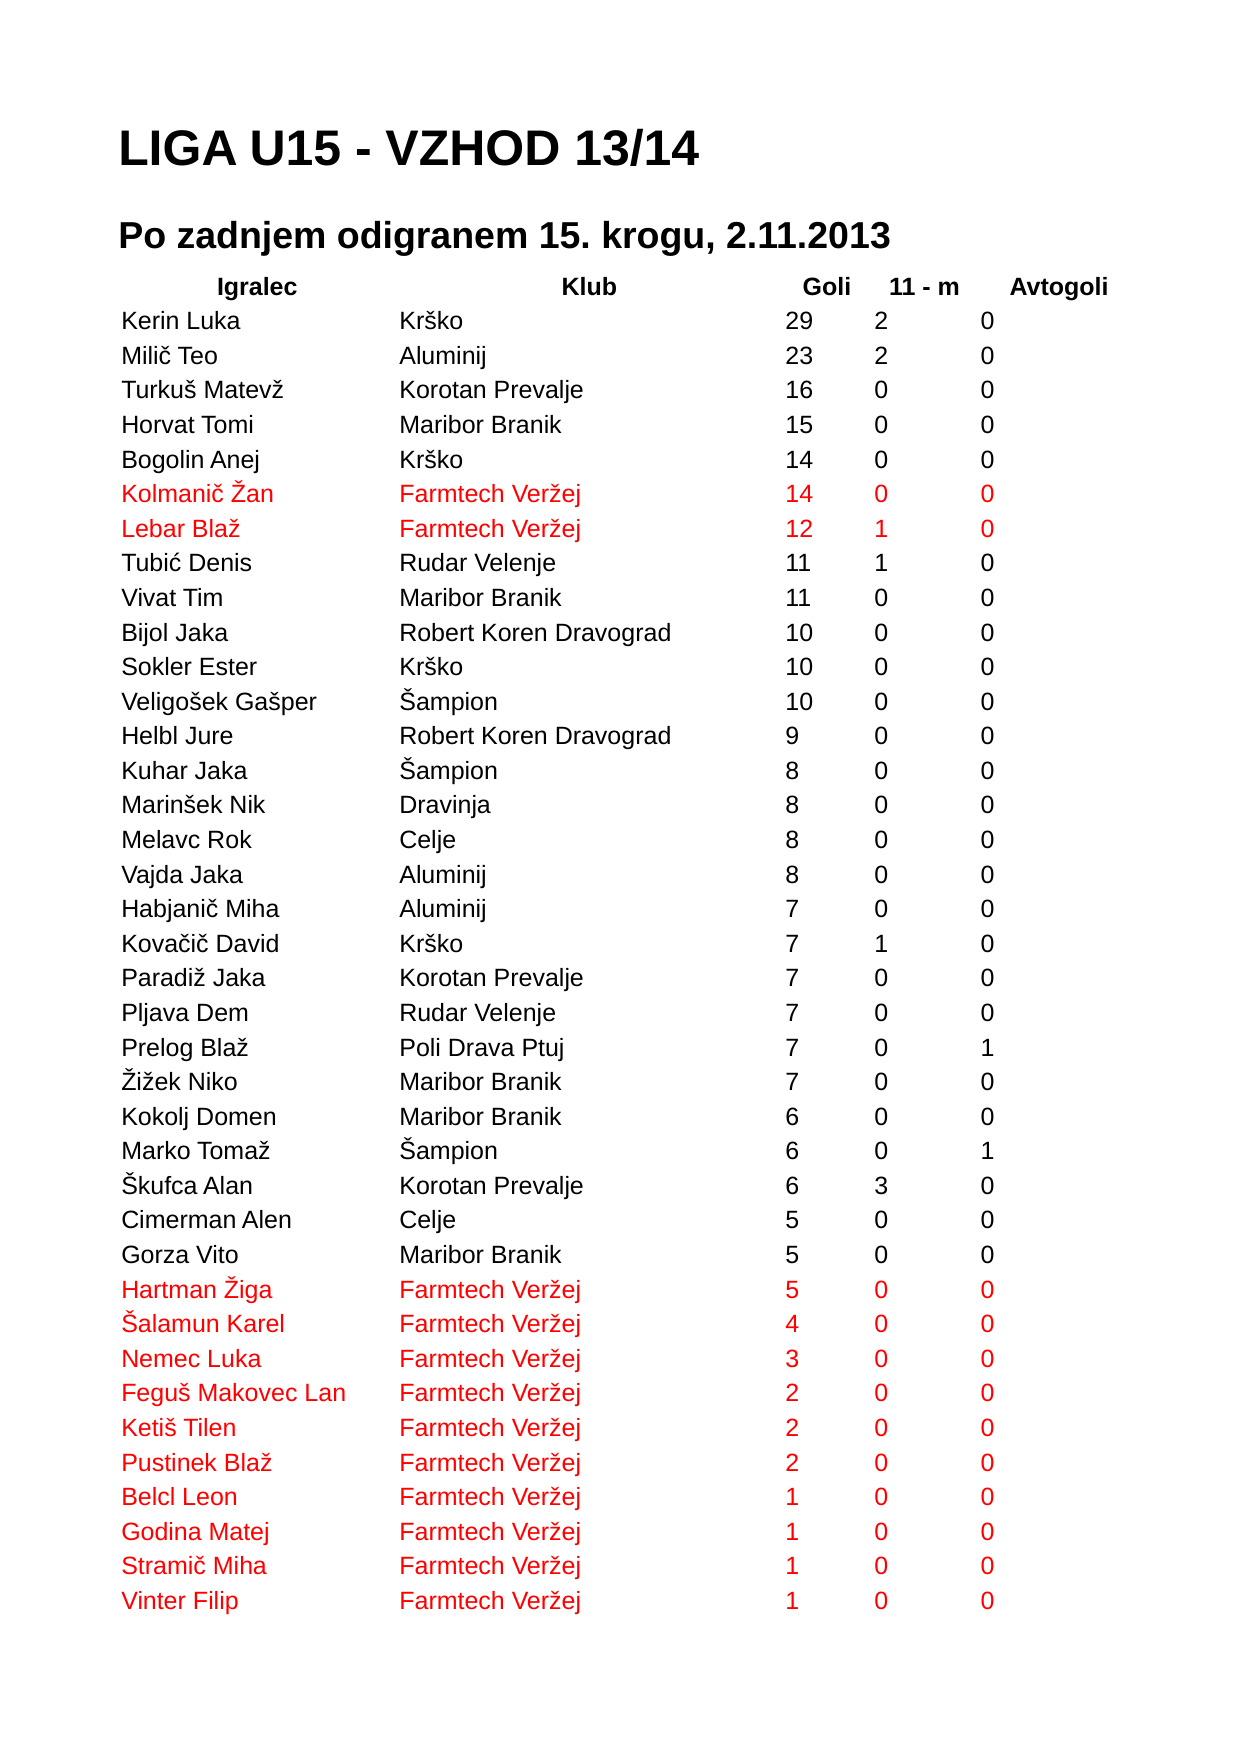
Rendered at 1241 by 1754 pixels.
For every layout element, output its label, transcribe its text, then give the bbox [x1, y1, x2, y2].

table_cell 7 [782, 1064, 871, 1099]
table_cell Farmtech Veržej [396, 1583, 782, 1617]
table_cell Melavc Rok [118, 822, 396, 857]
table_cell Feguš Makovec Lan [118, 1375, 396, 1410]
table_cell 16 [782, 373, 871, 407]
subtitle LIGA U15 - VZHOD 13/14 [118, 118, 1122, 176]
table_cell Nemec Luka [118, 1341, 396, 1375]
table_cell 2 [782, 1375, 871, 1410]
table_cell 6 [782, 1133, 871, 1168]
table_cell Farmtech Veržej [396, 476, 782, 511]
table_cell Krško [396, 649, 782, 684]
table_cell 10 [782, 615, 871, 649]
table_cell 1 [978, 1030, 1140, 1064]
table_cell 0 [978, 442, 1140, 476]
table_cell 8 [782, 857, 871, 891]
table_cell Farmtech Veržej [396, 1445, 782, 1479]
table_cell 0 [871, 373, 977, 407]
table_cell 0 [978, 822, 1140, 857]
table_cell 0 [978, 684, 1140, 718]
table_cell Šampion [396, 753, 782, 787]
table_cell 0 [871, 1203, 977, 1237]
table_cell Korotan Prevalje [396, 373, 782, 407]
table_cell Stramič Miha [118, 1548, 396, 1583]
table_cell 23 [782, 338, 871, 372]
table_cell 0 [871, 407, 977, 442]
table_cell 0 [871, 1030, 977, 1064]
table_cell 0 [978, 1203, 1140, 1237]
table_cell Farmtech Veržej [396, 1272, 782, 1306]
table_cell 2 [782, 1445, 871, 1479]
table_cell 0 [978, 1479, 1140, 1514]
table_cell Krško [396, 442, 782, 476]
table_cell Krško [396, 926, 782, 960]
table_cell Korotan Prevalje [396, 960, 782, 995]
table_cell 7 [782, 926, 871, 960]
table_cell Šampion [396, 1133, 782, 1168]
table_cell Krško [396, 303, 782, 338]
table_cell Farmtech Veržej [396, 511, 782, 545]
table_cell 0 [978, 407, 1140, 442]
table_cell Hartman Žiga [118, 1272, 396, 1306]
table_cell 6 [782, 1099, 871, 1133]
table_header Avtogoli [978, 269, 1140, 303]
table_cell Šampion [396, 684, 782, 718]
table_cell 0 [978, 511, 1140, 545]
table_cell 1 [782, 1514, 871, 1548]
table_cell Kolmanič Žan [118, 476, 396, 511]
table_cell Robert Koren Dravograd [396, 615, 782, 649]
table_cell 0 [871, 1064, 977, 1099]
table_cell Veligošek Gašper [118, 684, 396, 718]
table_cell 0 [871, 788, 977, 822]
table_cell 8 [782, 822, 871, 857]
table_cell 1 [782, 1548, 871, 1583]
table_cell 0 [871, 995, 977, 1029]
table_cell 0 [871, 649, 977, 684]
table_cell 0 [978, 1410, 1140, 1444]
table_cell 0 [871, 891, 977, 926]
table_cell 0 [978, 1306, 1140, 1341]
table_cell 0 [978, 1064, 1140, 1099]
table_cell Farmtech Veržej [396, 1479, 782, 1514]
table_cell Farmtech Veržej [396, 1341, 782, 1375]
table_cell 14 [782, 476, 871, 511]
table_cell Pustinek Blaž [118, 1445, 396, 1479]
table_cell 2 [871, 338, 977, 372]
table_cell 0 [871, 684, 977, 718]
table_cell Korotan Prevalje [396, 1168, 782, 1202]
table_cell 0 [978, 303, 1140, 338]
table_cell 11 [782, 545, 871, 580]
table_cell 0 [871, 857, 977, 891]
table_cell Vajda Jaka [118, 857, 396, 891]
table_cell 7 [782, 960, 871, 995]
table_cell 8 [782, 753, 871, 787]
table_cell Dravinja [396, 788, 782, 822]
table_cell 0 [978, 1514, 1140, 1548]
table_cell 0 [871, 1237, 977, 1272]
table_cell 3 [871, 1168, 977, 1202]
table_cell 7 [782, 1030, 871, 1064]
table_cell 0 [871, 615, 977, 649]
table_cell Farmtech Veržej [396, 1375, 782, 1410]
table_cell 0 [871, 1341, 977, 1375]
table_cell 0 [871, 1306, 977, 1341]
table_cell Prelog Blaž [118, 1030, 396, 1064]
table_cell Kokolj Domen [118, 1099, 396, 1133]
table_cell Farmtech Veržej [396, 1548, 782, 1583]
table_cell 0 [978, 926, 1140, 960]
table_header Goli [782, 269, 871, 303]
table_cell 0 [871, 1099, 977, 1133]
table_cell Gorza Vito [118, 1237, 396, 1272]
table_cell Farmtech Veržej [396, 1306, 782, 1341]
table_cell 0 [871, 1375, 977, 1410]
table_cell 0 [978, 649, 1140, 684]
table_cell 0 [871, 1445, 977, 1479]
table_cell Godina Matej [118, 1514, 396, 1548]
table_cell Škufca Alan [118, 1168, 396, 1202]
table_cell Milič Teo [118, 338, 396, 372]
table_cell 11 [782, 580, 871, 614]
table_cell 0 [871, 1583, 977, 1617]
table_cell 0 [871, 822, 977, 857]
table_cell Maribor Branik [396, 1099, 782, 1133]
table_cell 0 [871, 442, 977, 476]
table_cell 0 [978, 753, 1140, 787]
table_cell 0 [978, 615, 1140, 649]
table_cell 8 [782, 788, 871, 822]
table_cell 2 [782, 1410, 871, 1444]
table_header Igralec [118, 269, 396, 303]
table_cell 0 [871, 1548, 977, 1583]
table_cell 0 [978, 1445, 1140, 1479]
table_cell Rudar Velenje [396, 545, 782, 580]
table_cell 29 [782, 303, 871, 338]
table_cell Farmtech Veržej [396, 1410, 782, 1444]
table_cell Kuhar Jaka [118, 753, 396, 787]
table_cell 0 [978, 857, 1140, 891]
table_cell 0 [978, 1272, 1140, 1306]
table_cell 0 [978, 1237, 1140, 1272]
table_header 11 - m [871, 269, 977, 303]
table_cell 0 [978, 338, 1140, 372]
table_cell 14 [782, 442, 871, 476]
table_cell Rudar Velenje [396, 995, 782, 1029]
table_cell 12 [782, 511, 871, 545]
table_cell 0 [978, 545, 1140, 580]
table_cell Vivat Tim [118, 580, 396, 614]
table_cell 0 [871, 476, 977, 511]
table_cell 6 [782, 1168, 871, 1202]
subtitle Po zadnjem odigranem 15. krogu, 2.11.2013 [118, 213, 1122, 256]
table_cell 0 [978, 788, 1140, 822]
table_cell 0 [978, 1583, 1140, 1617]
table_cell 1 [978, 1133, 1140, 1168]
table_cell Pljava Dem [118, 995, 396, 1029]
table_cell Bogolin Anej [118, 442, 396, 476]
table_cell 5 [782, 1237, 871, 1272]
table_cell Turkuš Matevž [118, 373, 396, 407]
table_cell Aluminij [396, 857, 782, 891]
table_cell 2 [871, 303, 977, 338]
table_cell 0 [978, 1341, 1140, 1375]
table_cell 1 [782, 1479, 871, 1514]
table_cell 7 [782, 995, 871, 1029]
table_cell Helbl Jure [118, 718, 396, 753]
table_cell Marinšek Nik [118, 788, 396, 822]
table_cell Kovačič David [118, 926, 396, 960]
table_cell Marko Tomaž [118, 1133, 396, 1168]
table_cell 1 [871, 926, 977, 960]
table_cell Kerin Luka [118, 303, 396, 338]
table_cell 0 [871, 1410, 977, 1444]
table_cell 1 [871, 511, 977, 545]
table_cell Paradiž Jaka [118, 960, 396, 995]
table_cell Lebar Blaž [118, 511, 396, 545]
table_cell 0 [871, 1479, 977, 1514]
table_cell 1 [782, 1583, 871, 1617]
table_cell 9 [782, 718, 871, 753]
table_cell 15 [782, 407, 871, 442]
table_cell Robert Koren Dravograd [396, 718, 782, 753]
table_cell 7 [782, 891, 871, 926]
table_cell 3 [782, 1341, 871, 1375]
table_cell 0 [978, 476, 1140, 511]
table_cell 10 [782, 649, 871, 684]
table_cell Tubić Denis [118, 545, 396, 580]
table_cell Vinter Filip [118, 1583, 396, 1617]
table_cell 0 [978, 373, 1140, 407]
table_cell Ketiš Tilen [118, 1410, 396, 1444]
table_cell Aluminij [396, 338, 782, 372]
table_cell 10 [782, 684, 871, 718]
table_cell Cimerman Alen [118, 1203, 396, 1237]
table_cell Maribor Branik [396, 1237, 782, 1272]
table_cell Aluminij [396, 891, 782, 926]
table_cell 0 [871, 960, 977, 995]
table_cell 4 [782, 1306, 871, 1341]
table_cell 5 [782, 1203, 871, 1237]
table_cell 1 [871, 545, 977, 580]
table_cell Celje [396, 1203, 782, 1237]
table_cell 0 [871, 1272, 977, 1306]
table_cell 0 [978, 960, 1140, 995]
table_cell 0 [871, 580, 977, 614]
table_cell 0 [978, 1168, 1140, 1202]
table_cell 0 [871, 1133, 977, 1168]
table_cell Maribor Branik [396, 407, 782, 442]
table_cell 0 [978, 718, 1140, 753]
table_cell 0 [978, 580, 1140, 614]
table_cell Belcl Leon [118, 1479, 396, 1514]
table_cell Žižek Niko [118, 1064, 396, 1099]
table_cell 0 [978, 891, 1140, 926]
table_cell Bijol Jaka [118, 615, 396, 649]
table_cell Celje [396, 822, 782, 857]
table_header Klub [396, 269, 782, 303]
table_cell 5 [782, 1272, 871, 1306]
table_cell Sokler Ester [118, 649, 396, 684]
table_cell Maribor Branik [396, 1064, 782, 1099]
table_cell 0 [978, 1548, 1140, 1583]
table_cell 0 [978, 1375, 1140, 1410]
table_cell Farmtech Veržej [396, 1514, 782, 1548]
table_cell 0 [871, 1514, 977, 1548]
table_cell Maribor Branik [396, 580, 782, 614]
table_cell Habjanič Miha [118, 891, 396, 926]
table_cell 0 [871, 753, 977, 787]
table_cell Šalamun Karel [118, 1306, 396, 1341]
table_cell 0 [871, 718, 977, 753]
table_cell Horvat Tomi [118, 407, 396, 442]
table_cell Poli Drava Ptuj [396, 1030, 782, 1064]
table_cell 0 [978, 1099, 1140, 1133]
table_cell 0 [978, 995, 1140, 1029]
